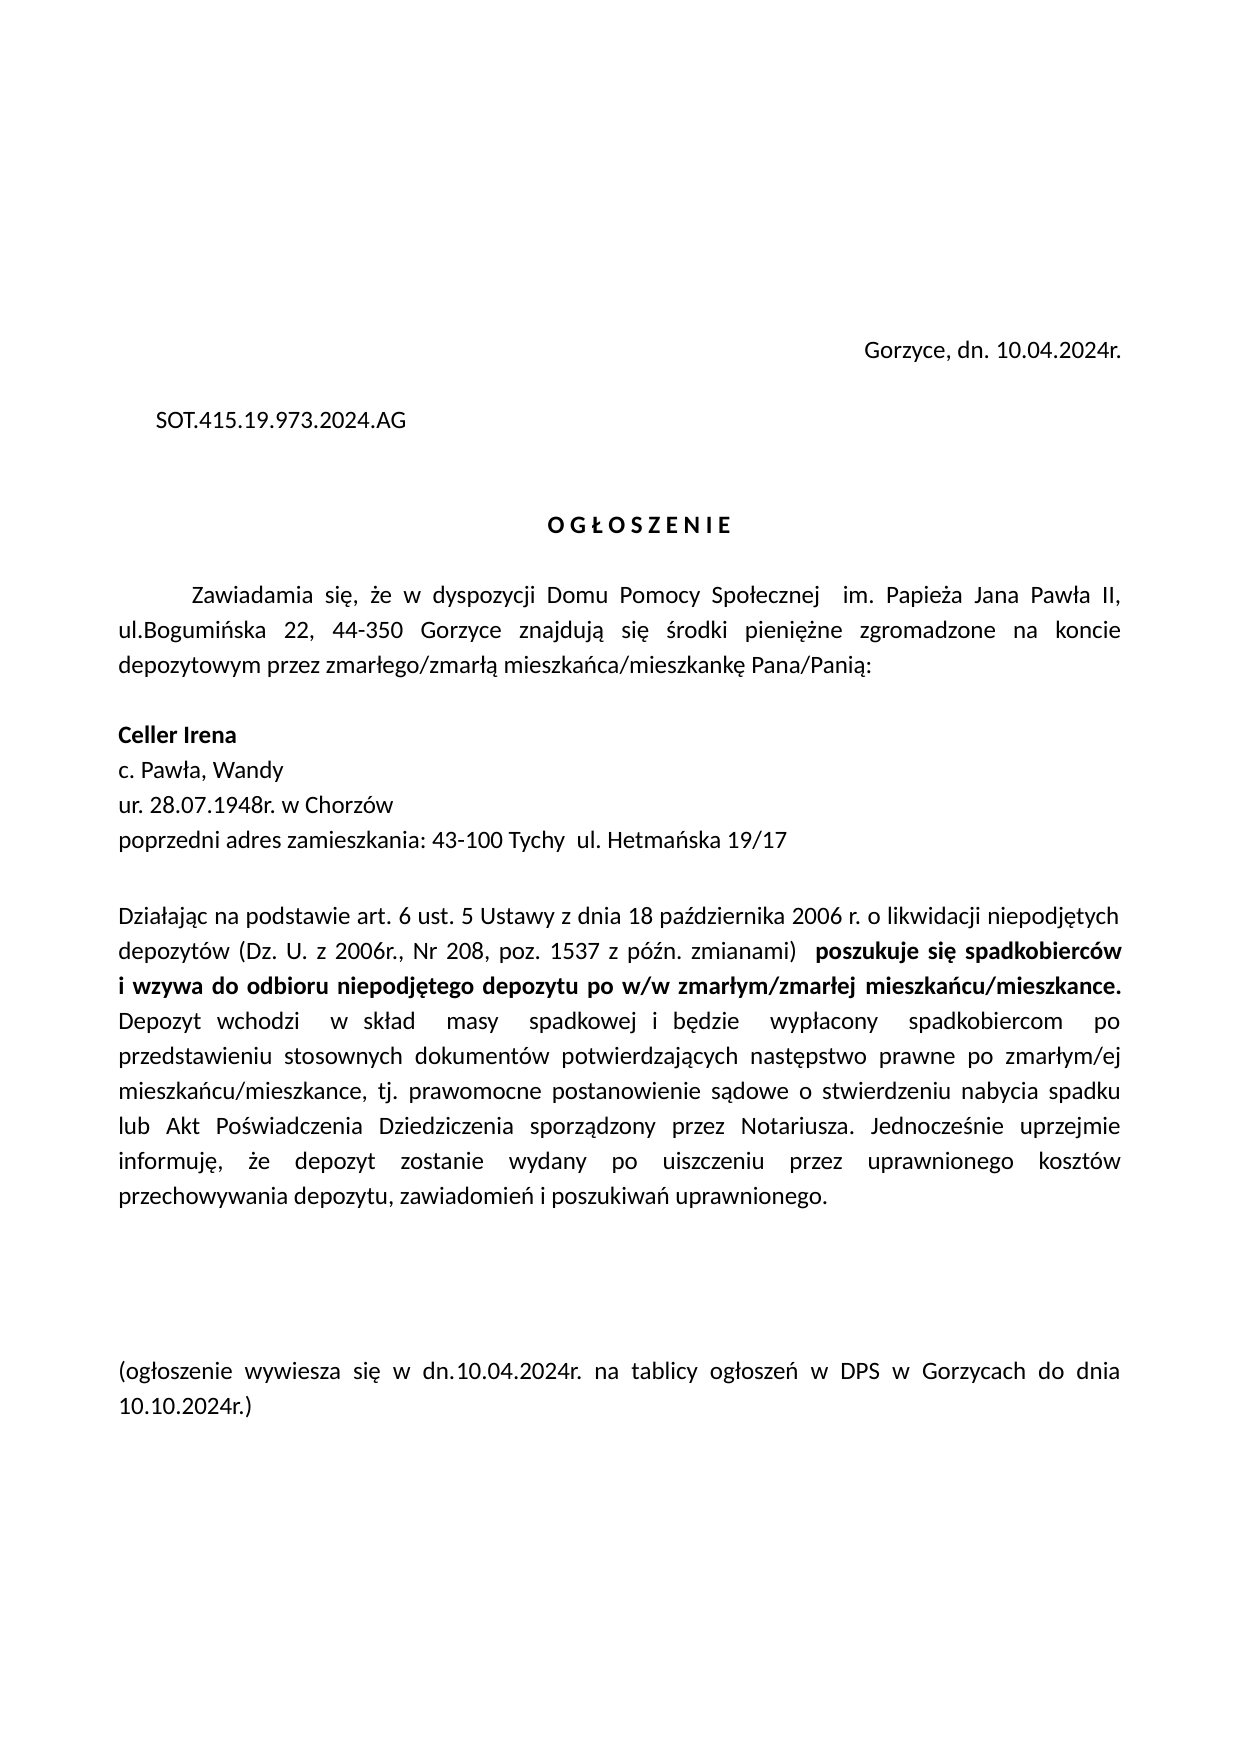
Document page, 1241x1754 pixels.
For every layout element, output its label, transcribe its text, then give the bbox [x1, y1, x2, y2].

text SOT.415.19.973.2024.AG [156, 404, 1122, 434]
text c. Pawła, Wandy [118, 754, 1122, 784]
text O G Ł O S Z E N I E [156, 509, 1122, 539]
text (ogłoszenie wywiesza się w dn.10.04.2024r. na tablicy ogłoszeń w DPS w Gorzycach do dnia 10.10.2024r.) [118, 1355, 1122, 1421]
text ur. 28.07.1948r. w Chorzów [118, 789, 1122, 819]
text Zawiadamia się, że w dyspozycji Domu Pomocy Społecznej im. Papieża Jana Pawła II, ul.Bogumińska 22, 44-350 Gorzyce znajdują się środki pieniężne zgromadzone na koncie depozytowym przez zmarłego/zmarłą mieszkańca/mieszkankę Pana/Panią: [118, 579, 1122, 679]
text Działając na podstawie art. 6 ust. 5 Ustawy z dnia 18 października 2006 r. o likwidacji niepodjętych depozytów (Dz. U. z 2006r., Nr 208, poz. 1537 z późn. zmianami) poszukuje się spadkobierców i wzywa do odbioru niepodjętego depozytu po w/w zmarłym/zmarłej mieszkańcu/mieszkance. Depozyt wchodzi w skład masy spadkowej i będzie wypłacony spadkobiercom po przedstawieniu stosownych dokumentów potwierdzających następstwo prawne po zmarłym/ej mieszkańcu/mieszkance, tj. prawomocne postanowienie sądowe o stwierdzeniu nabycia spadku lub Akt Poświadczenia Dziedziczenia sporządzony przez Notariusza. Jednocześnie uprzejmie informuję, że depozyt zostanie wydany po uiszczeniu przez uprawnionego kosztów przechowywania depozytu, zawiadomień i poszukiwań uprawnionego. [118, 900, 1122, 1211]
text poprzedni adres zamieszkania: 43-100 Tychy ul. Hetmańska 19/17 [118, 824, 1122, 854]
text Celler Irena [118, 719, 1122, 749]
text Gorzyce, dn. 10.04.2024r. [118, 334, 1122, 364]
